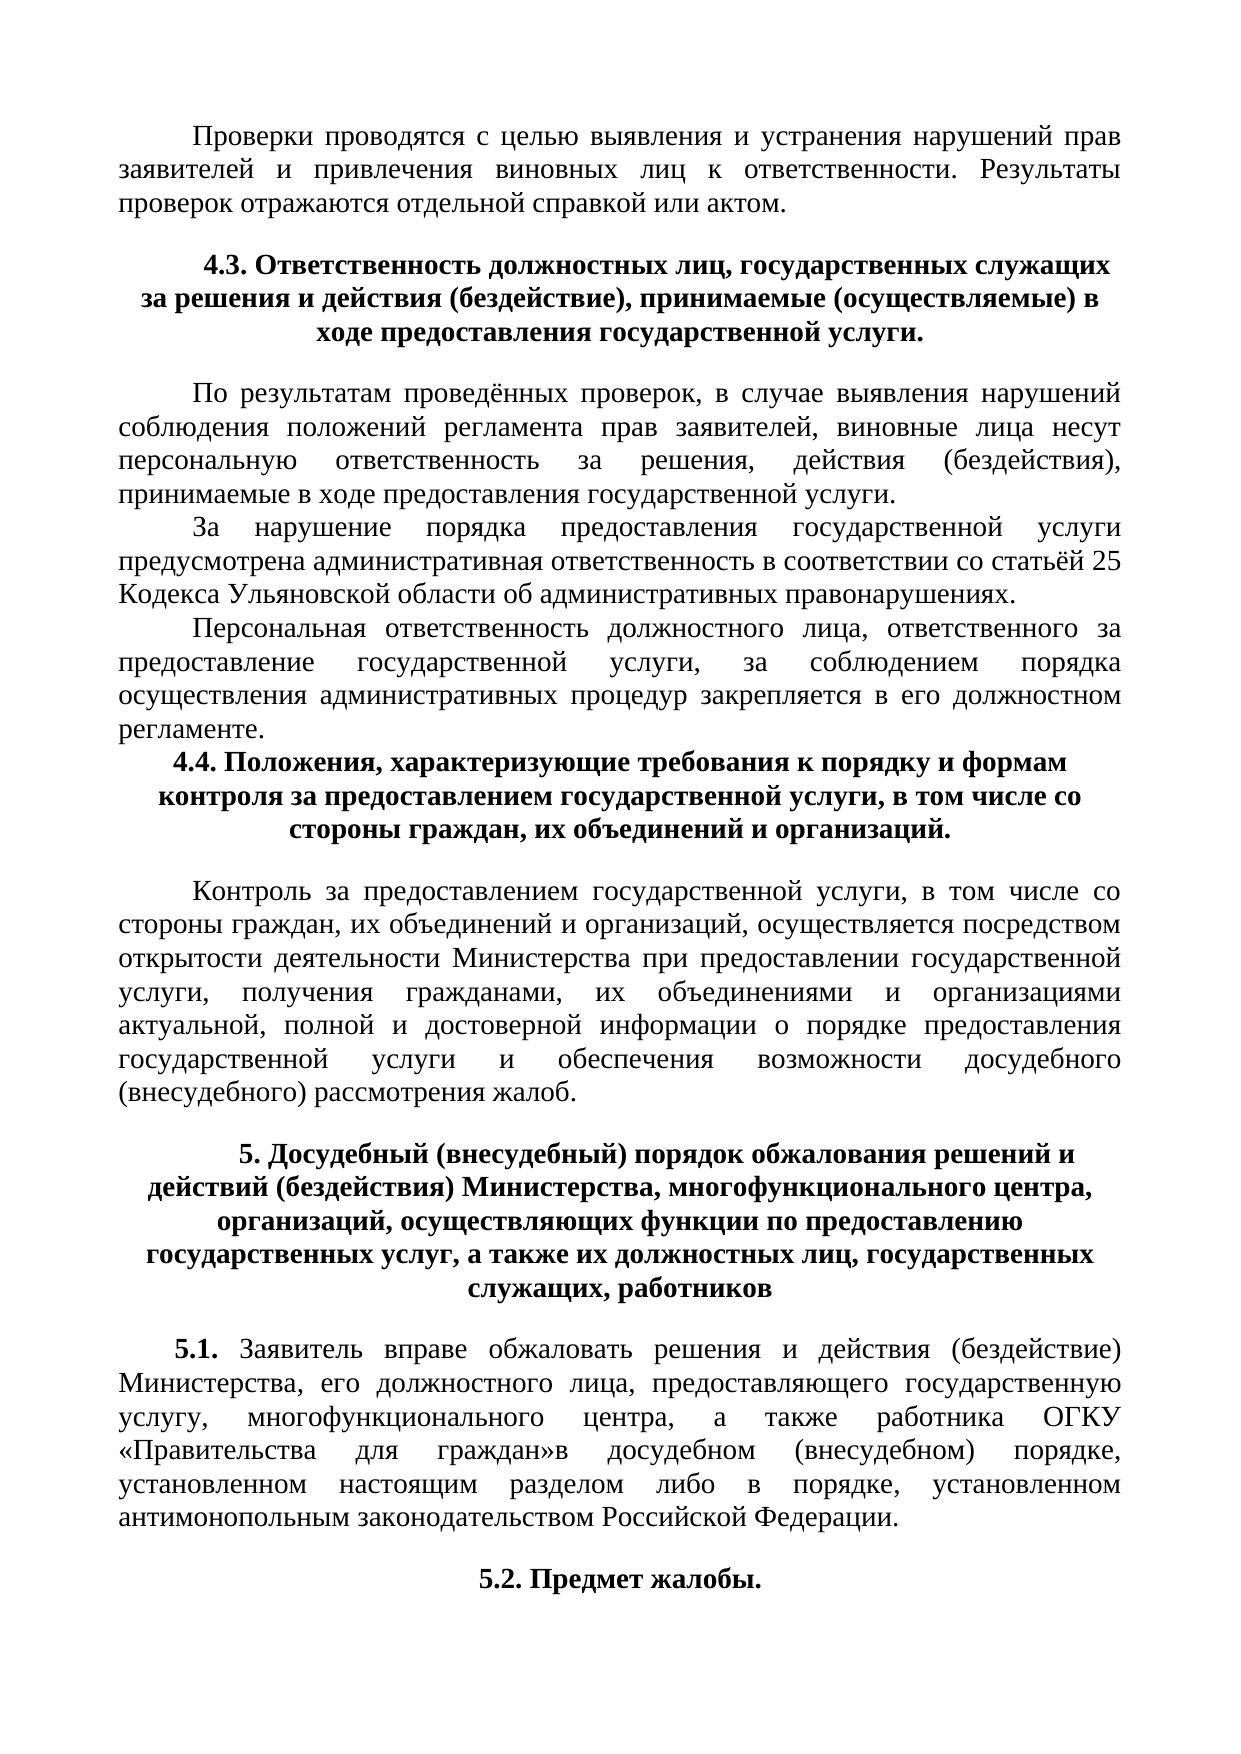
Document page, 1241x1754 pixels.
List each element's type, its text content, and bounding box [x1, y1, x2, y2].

text 5. Досудебный (внесудебный) порядок обжалования решений и действий (бездействия) Министерства, многофункционального центра, организаций, осуществляющих функции по предоставлению государственных услуг, а также их должностных лиц, государственных служащих, работников [118, 1136, 1122, 1303]
text 4.3. Ответственность должностных лиц, государственных служащих за решения и действия (бездействие), принимаемые (осуществляемые) в ходе предоставления государственной услуги. [118, 247, 1122, 347]
text 5.1. Заявитель вправе обжаловать решения и действия (бездействие) Министерства, его должностного лица, предоставляющего государственную услугу, многофункционального центра, а также работника ОГКУ «Правительства для граждан»в досудебном (внесудебном) порядке, установленном настоящим разделом либо в порядке, установленном антимонопольным законодательством Российской Федерации. [118, 1332, 1122, 1533]
text Проверки проводятся с целью выявления и устранения нарушений прав заявителей и привлечения виновных лиц к ответственности. Результаты проверок отражаются отдельной справкой или актом. [118, 118, 1122, 219]
text Контроль за предоставлением государственной услуги, в том числе со стороны граждан, их объединений и организаций, осуществляется посредством открытости деятельности Министерства при предоставлении государственной услуги, получения гражданами, их объединениями и организациями актуальной, полной и достоверной информации о порядке предоставления государственной услуги и обеспечения возможности досудебного (внесудебного) рассмотрения жалоб. [118, 873, 1122, 1108]
text Персональная ответственность должностного лица, ответственного за предоставление государственной услуги, за соблюдением порядка осуществления административных процедур закрепляется в его должностном регламенте. [118, 610, 1122, 744]
text По результатам проведённых проверок, в случае выявления нарушений соблюдения положений регламента прав заявителей, виновные лица несут персональную ответственность за решения, действия (бездействия), принимаемые в ходе предоставления государственной услуги. [118, 375, 1122, 509]
text 5.2. Предмет жалобы. [118, 1561, 1122, 1595]
text 4.4. Положения, характеризующие требования к порядку и формам контроля за предоставлением государственной услуги, в том числе со стороны граждан, их объединений и организаций. [118, 744, 1122, 845]
text За нарушение порядка предоставления государственной услуги предусмотрена административная ответственность в соответствии со статьёй 25 Кодекса Ульяновской области об административных правонарушениях. [118, 509, 1122, 610]
